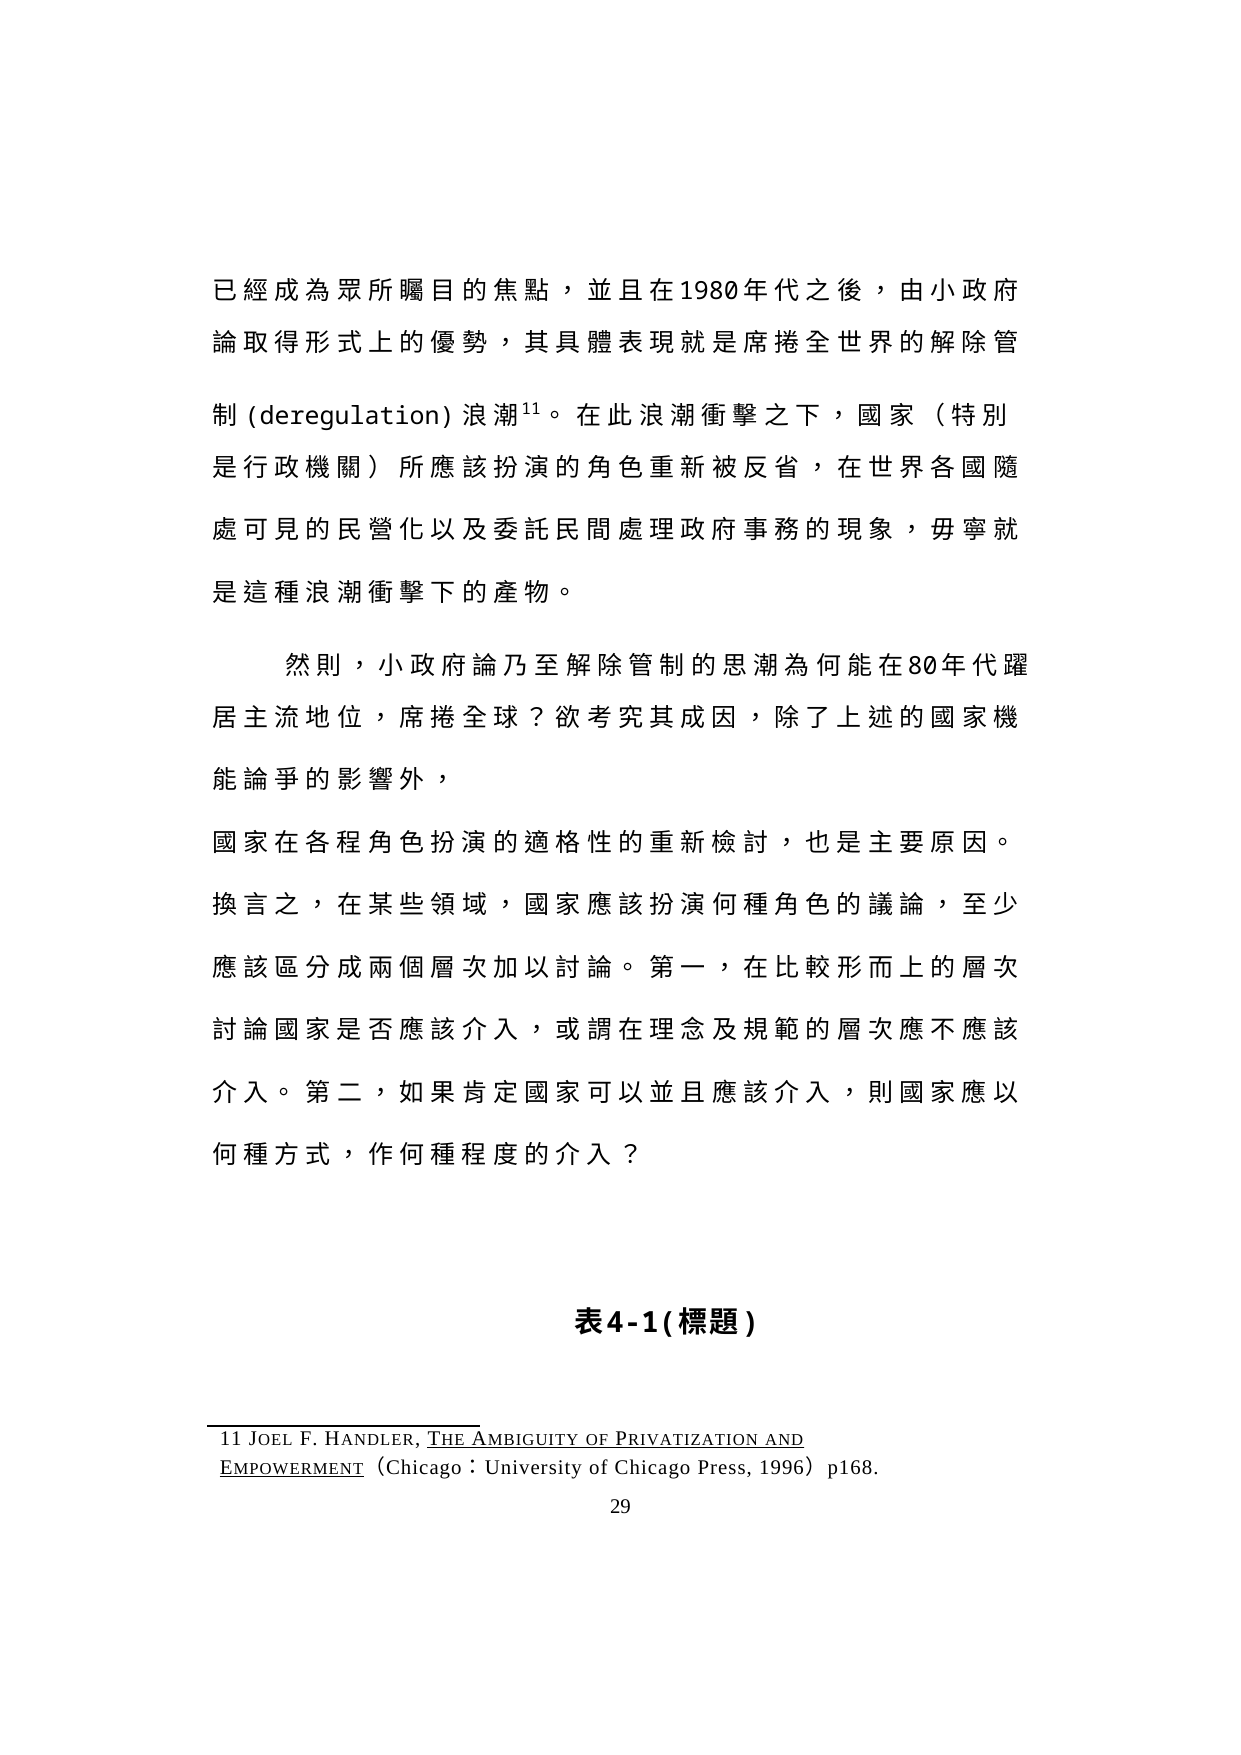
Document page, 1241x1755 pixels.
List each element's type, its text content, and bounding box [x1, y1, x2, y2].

text 表4-1(標題) [569, 1236, 1032, 1361]
text 然則，小政府論乃至解除管制的思潮為何能在80年代躍居主流地位，席捲全球？欲考究其成因，除了上述的國家機能論爭的影響外， [209, 611, 1032, 799]
text 國家在各程角色扮演的適格性的重新檢討，也是主要原因。換言之，在某些領域，國家應該扮演何種角色的議論，至少應該區分成兩個層次加以討論。第一，在比較形而上的層次討論國家是否應該介入，或謂在理念及規範的層次應不應該介入。第二，如果肯定國家可以並且應該介入，則國家應以何種方式，作何種程度的介入？ [209, 799, 1032, 1174]
text Joel F. Handler, The Ambiguity of Privatization and Empowerment（Chicago：University of Chicago Press, 1996）p168. [219, 1426, 1033, 1480]
text 已經成為眾所矚目的焦點，並且在1980年代之後，由小政府論取得形式上的優勢，其具體表現就是席捲全世界的解除管制(deregulation)浪潮。在此浪潮衝擊之下，國家（特別是行政機關）所應該扮演的角色重新被反省，在世界各國隨處可見的民營化以及委託民間處理政府事務的現象，毋寧就是這種浪潮衝擊下的產物。 [209, 236, 1032, 611]
